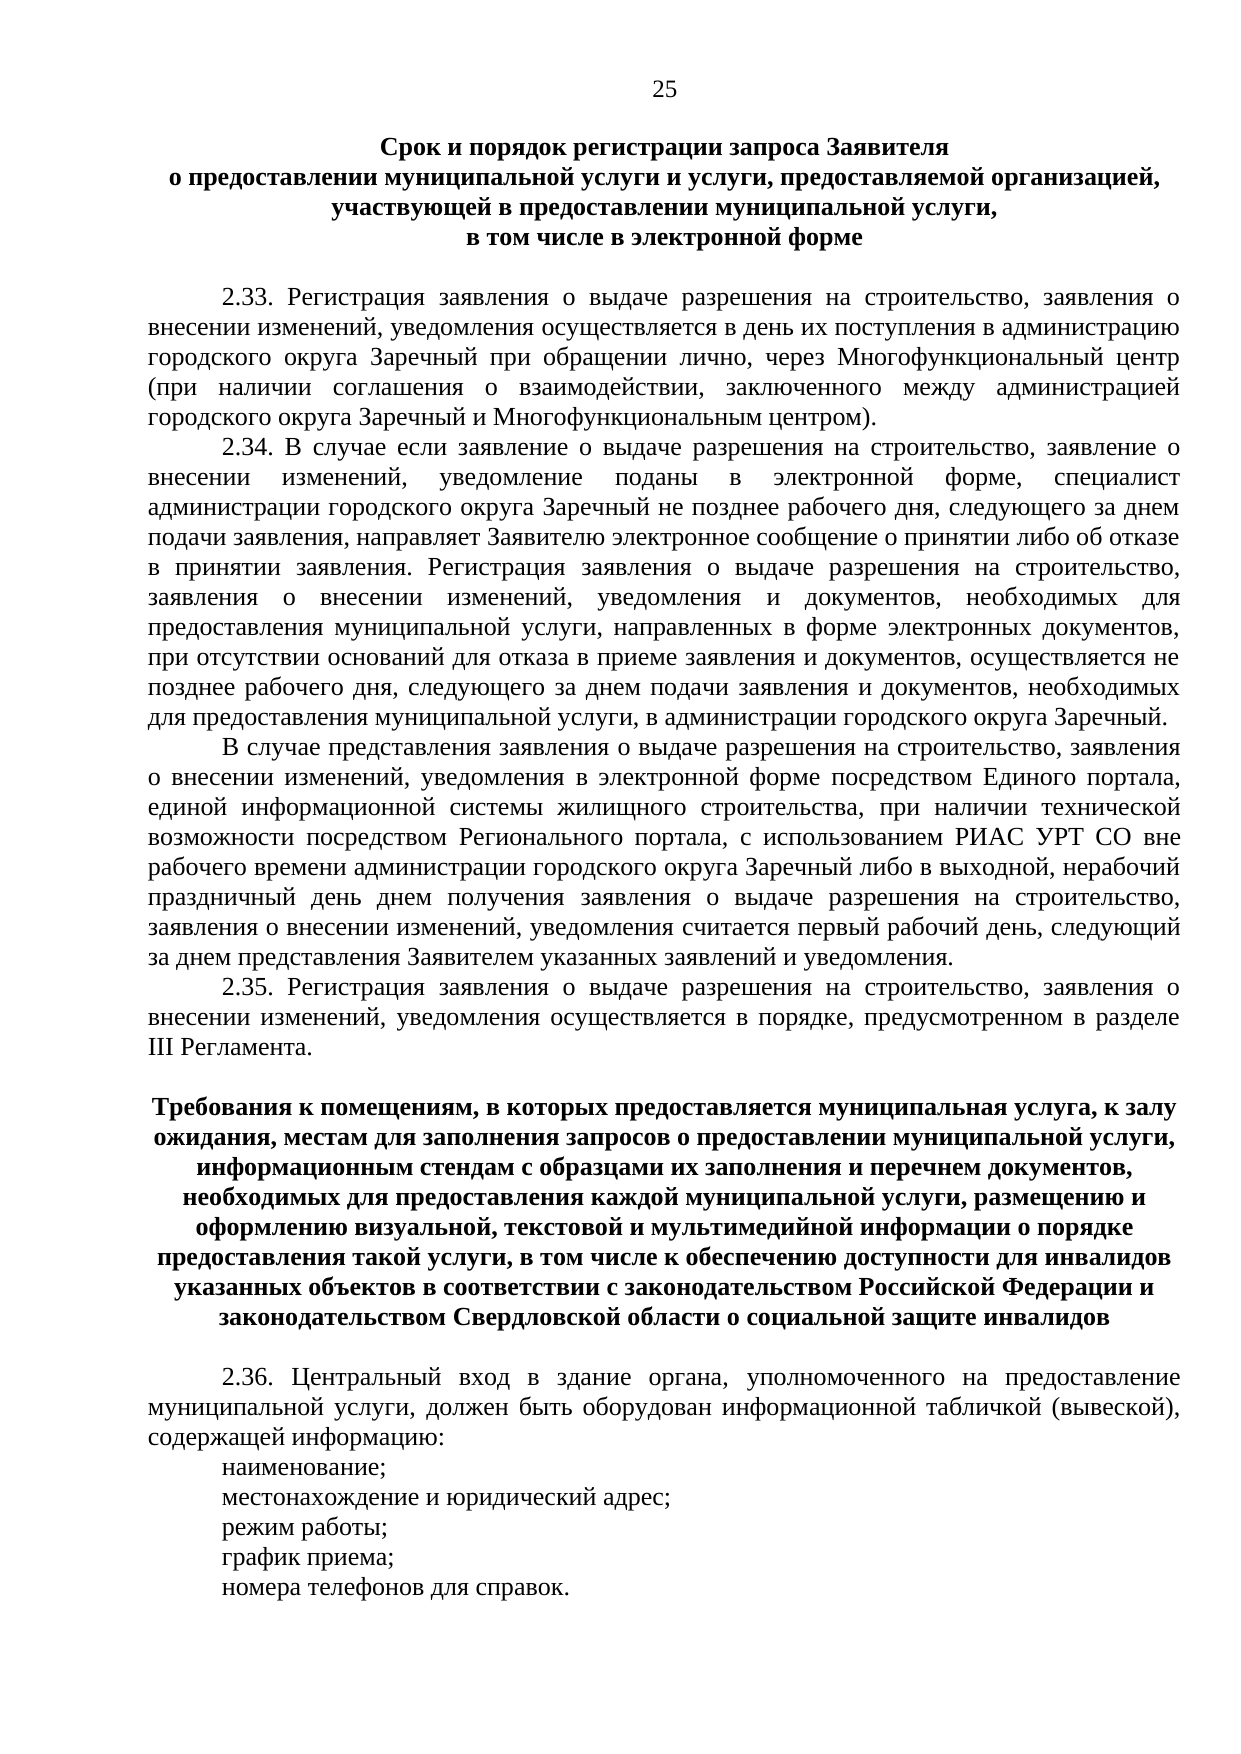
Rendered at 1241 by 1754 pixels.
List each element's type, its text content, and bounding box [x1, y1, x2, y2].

text номера телефонов для справок. [222, 1571, 1181, 1601]
text график приема; [222, 1541, 1181, 1571]
text о предоставлении муниципальной услуги и услуги, предоставляемой организацией, участвующей в предоставлении муниципальной услуги, [148, 161, 1181, 221]
text 2.34. В случае если заявление о выдаче разрешения на строительство, заявление о внесении изменений, уведомление поданы в электронной форме, специалист администрации городского округа Заречный не позднее рабочего дня, следующего за днем подачи заявления, направляет Заявителю электронное сообщение о принятии либо об отказе в принятии заявления. Регистрация заявления о выдаче разрешения на строительство, заявления о внесении изменений, уведомления и документов, необходимых для предоставления муниципальной услуги, направленных в форме электронных документов, при отсутствии оснований для отказа в приеме заявления и документов, осуществляется не позднее рабочего дня, следующего за днем подачи заявления и документов, необходимых для предоставления муниципальной услуги, в администрации городского округа Заречный. [148, 431, 1181, 731]
text В случае представления заявления о выдаче разрешения на строительство, заявления о внесении изменений, уведомления в электронной форме посредством Единого портала, единой информационной системы жилищного строительства, при наличии технической возможности посредством Регионального портала, с использованием РИАС УРТ СО вне рабочего времени администрации городского округа Заречный либо в выходной, нерабочий праздничный день днем получения заявления о выдаче разрешения на строительство, заявления о внесении изменений, уведомления считается первый рабочий день, следующий за днем представления Заявителем указанных заявлений и уведомления. [148, 731, 1181, 971]
text местонахождение и юридический адрес; [222, 1481, 1181, 1511]
text 2.36. Центральный вход в здание органа, уполномоченного на предоставление муниципальной услуги, должен быть оборудован информационной табличкой (вывеской), содержащей информацию: [148, 1361, 1181, 1451]
text наименование; [222, 1451, 1181, 1481]
text Срок и порядок регистрации запроса Заявителя [148, 131, 1181, 161]
text режим работы; [222, 1511, 1181, 1541]
text в том числе в электронной форме [148, 221, 1181, 251]
text 2.33. Регистрация заявления о выдаче разрешения на строительство, заявления о внесении изменений, уведомления осуществляется в день их поступления в администрацию городского округа Заречный при обращении лично, через Многофункциональный центр (при наличии соглашения о взаимодействии, заключенного между администрацией городского округа Заречный и Многофункциональным центром). [148, 281, 1181, 431]
text Требования к помещениям, в которых предоставляется муниципальная услуга, к залу ожидания, местам для заполнения запросов о предоставлении муниципальной услуги, информационным стендам с образцами их заполнения и перечнем документов, необходимых для предоставления каждой муниципальной услуги, размещению и оформлению визуальной, текстовой и мультимедийной информации о порядке предоставления такой услуги, в том числе к обеспечению доступности для инвалидов указанных объектов в соответствии с законодательством Российской Федерации и законодательством Свердловской области о социальной защите инвалидов [148, 1091, 1181, 1331]
text 2.35. Регистрация заявления о выдаче разрешения на строительство, заявления о внесении изменений, уведомления осуществляется в порядке, предусмотренном в разделе III Регламента. [148, 971, 1181, 1061]
